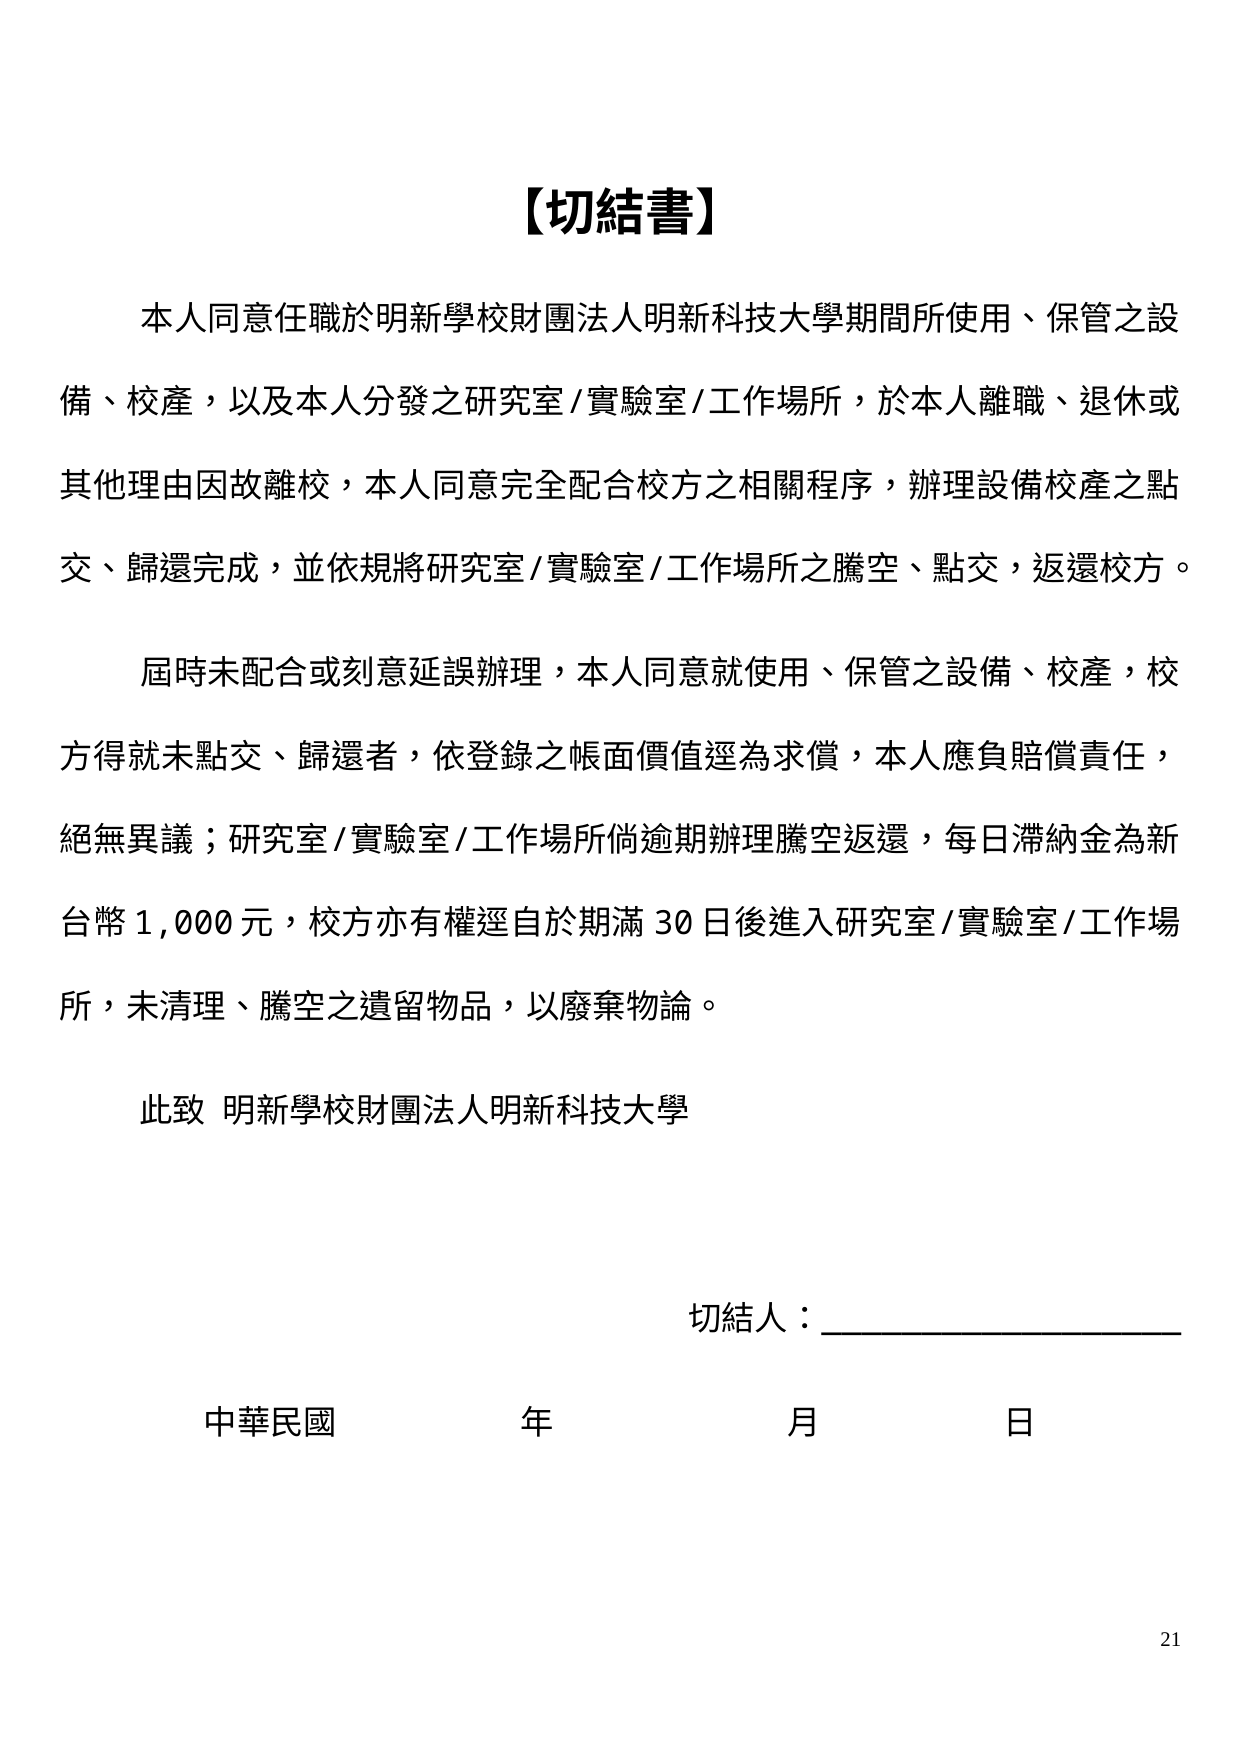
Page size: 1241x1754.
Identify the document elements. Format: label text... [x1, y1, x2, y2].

text 此致 明新學校財團法人明新科技大學 [59, 1056, 1181, 1139]
text 切結人：__________________ [59, 1264, 1181, 1347]
text 【切結書】 [59, 181, 1181, 243]
text 屆時未配合或刻意延誤辦理，本人同意就使用、保管之設備、校產，校方得就未點交、歸還者，依登錄之帳面價值逕為求償，本人應負賠償責任，絕無異議；研究室/實驗室/工作場所倘逾期辦理騰空返還，每日滯納金為新台幣1,000元，校方亦有權逕自於期滿30日後進入研究室/實驗室/工作場所，未清理、騰空之遺留物品，以廢棄物論。 [59, 618, 1181, 1035]
text 中華民國 年 月 日 [59, 1368, 1181, 1451]
text 本人同意任職於明新學校財團法人明新科技大學期間所使用、保管之設備、校產，以及本人分發之研究室/實驗室/工作場所，於本人離職、退休或其他理由因故離校，本人同意完全配合校方之相關程序，辦理設備校產之點交、歸還完成，並依規將研究室/實驗室/工作場所之騰空、點交，返還校方。 [59, 264, 1181, 597]
